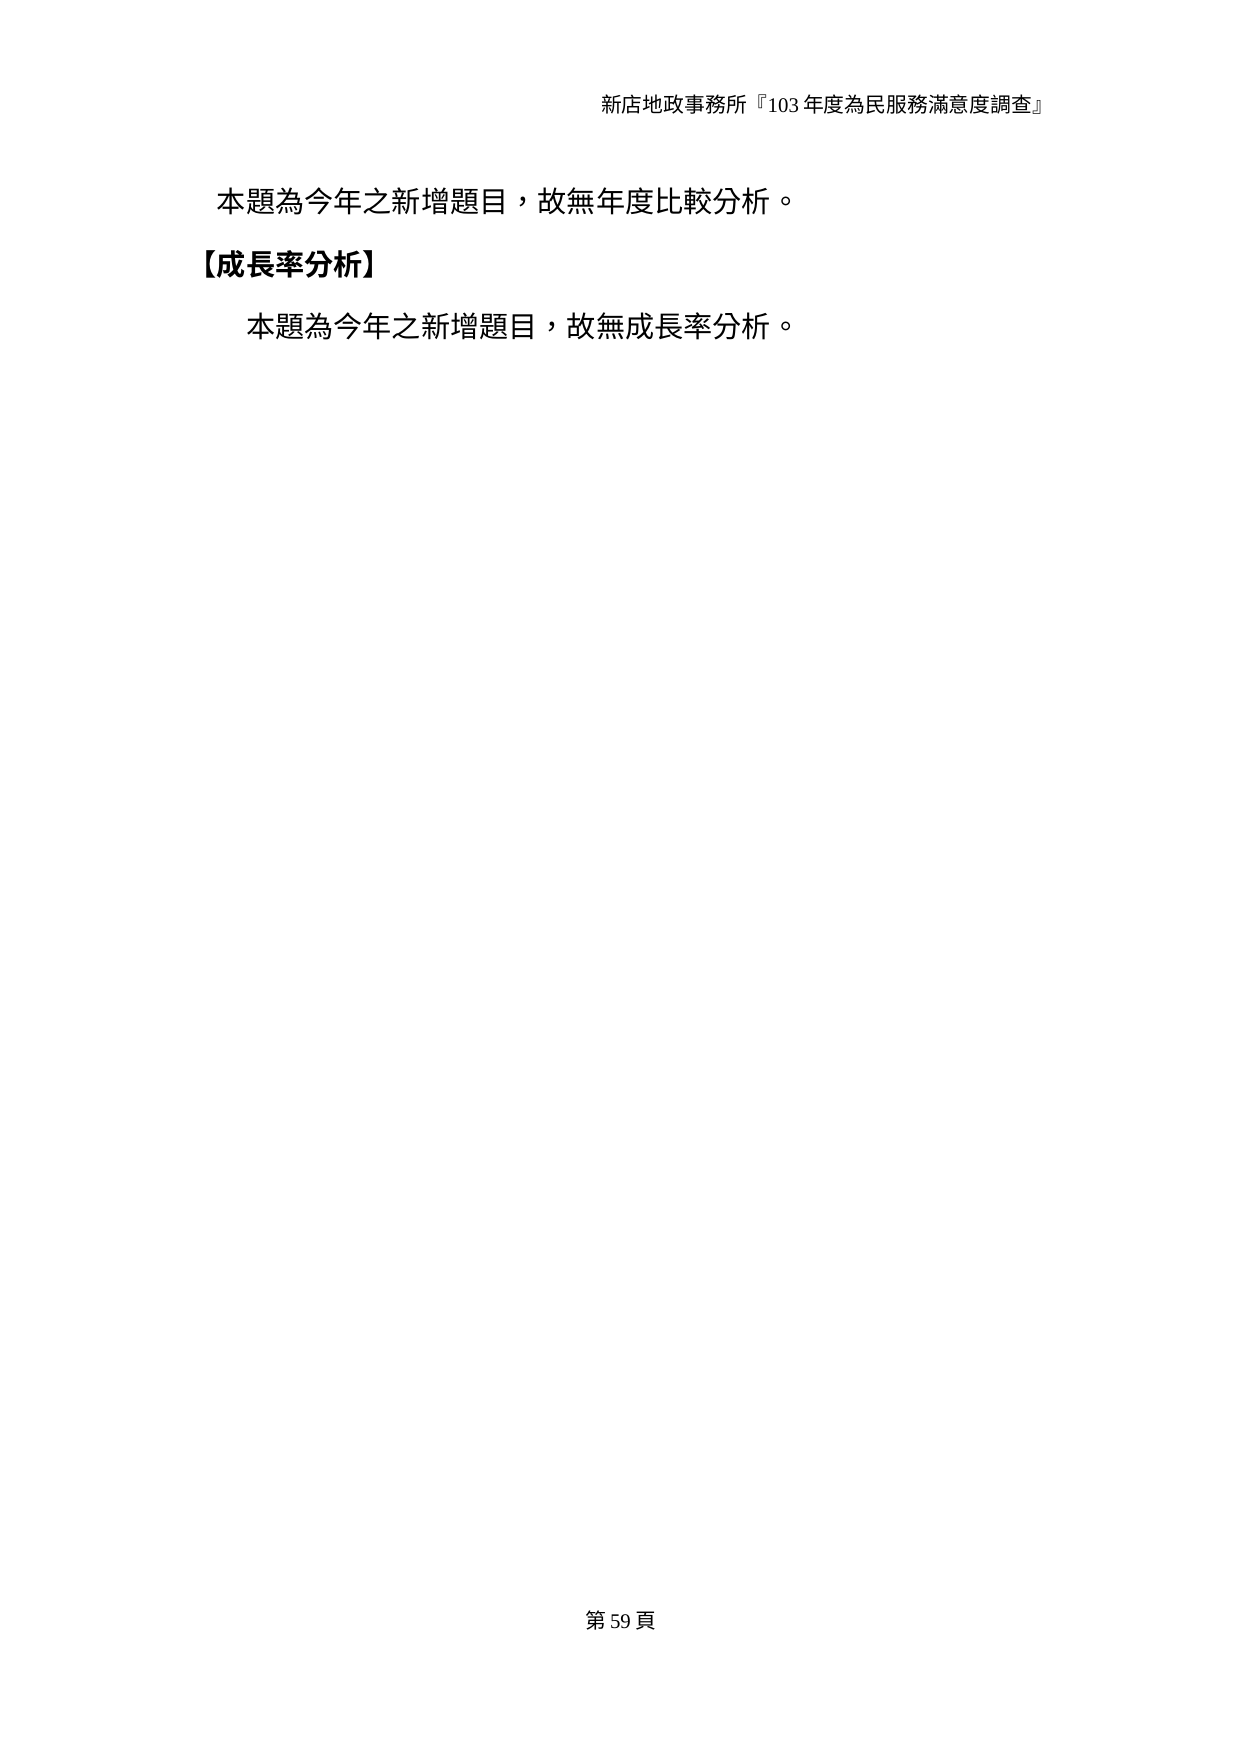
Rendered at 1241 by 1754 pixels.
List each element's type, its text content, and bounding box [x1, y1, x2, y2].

text 本題為今年之新增題目，故無年度比較分析。 [187, 158, 1053, 221]
text 【成長率分析】 [187, 221, 1053, 283]
text 本題為今年之新增題目，故無成長率分析。 [187, 283, 1053, 346]
